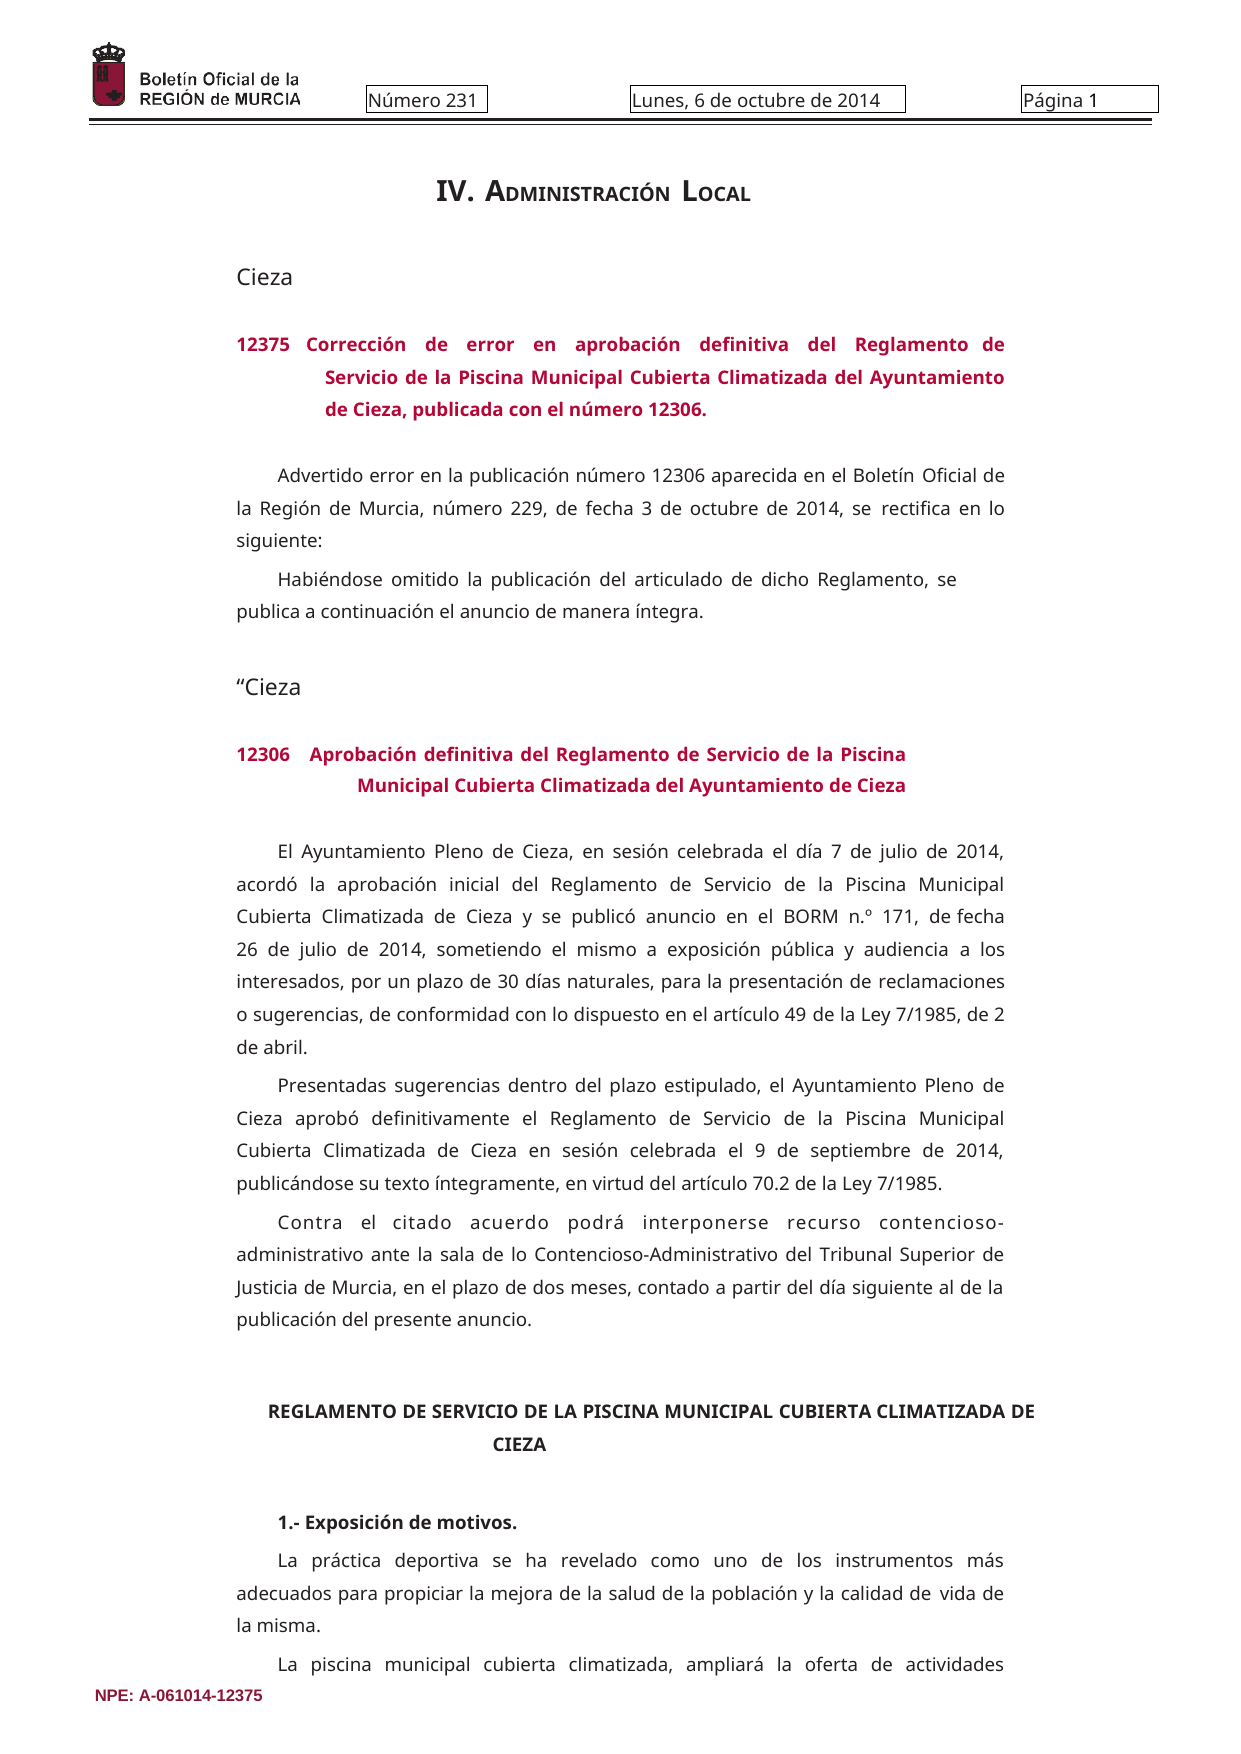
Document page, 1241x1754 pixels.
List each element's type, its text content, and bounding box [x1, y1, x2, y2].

text Habiéndose omitido la publicación del articulado de dicho Reglamento, se [277, 566, 1065, 592]
subtitle 12375 Corrección de error en aprobación definitiva del Reglamento de Servicio de la Piscina Municipal Cubierta Climatizada del Ayuntamiento de Cieza, publicada con el número 12306. [236, 332, 1005, 422]
picture [92, 42, 125, 106]
subtitle REGLAMENTO DE SERVICIO DE LA PISCINA MUNICIPAL CUBIERTA CLIMATIZADA DE CIEZA [268, 1398, 1065, 1457]
text Municipal Cubierta Climatizada del Ayuntamiento de Cieza [324, 773, 939, 798]
title Cieza [236, 261, 1065, 292]
text Presentadas sugerencias dentro del plazo estipulado, el Ayuntamiento Pleno de Cieza aprobó definitivamente el Reglamento de Servicio de la Piscina Municipal Cubierta Climatizada de Cieza en sesión celebrada el 9 de septiembre de 2014, publicándose su texto íntegramente, en virtud del artículo 70.2 de la Ley 7/1985. [236, 1073, 1004, 1196]
text IV. ADMINISTRACIÓN LOCAL [436, 170, 1065, 209]
picture [140, 72, 301, 105]
text El Ayuntamiento Pleno de Cieza, en sesión celebrada el día 7 de julio de 2014, acordó la aprobación inicial del Reglamento de Servicio de la Piscina Municipal Cubierta Climatizada de Cieza y se publicó anuncio en el BORM n.º 171, de fecha 26 de julio de 2014, sometiendo el mismo a exposición pública y audiencia a los interesados, por un plazo de 30 días naturales, para la presentación de reclamaciones o sugerencias, de conformidad con lo dispuesto en el artículo 49 de la Ley 7/1985, de 2 de abril. [236, 838, 1005, 1059]
text La piscina municipal cubierta climatizada, ampliará la oferta de actividades [236, 1651, 1005, 1677]
text La práctica deportiva se ha revelado como uno de los instrumentos más adecuados para propiciar la mejora de la salud de la población y la calidad de vida de la misma. [236, 1547, 1004, 1638]
text Advertido error en la publicación número 12306 aparecida en el Boletín Oficial de la Región de Murcia, número 229, de fecha 3 de octubre de 2014, se rectifica en lo siguiente: [236, 462, 1005, 553]
text publica a continuación el anuncio de manera íntegra. [236, 598, 1065, 623]
subtitle 12306 Aprobación definitiva del Reglamento de Servicio de la Piscina [236, 741, 1065, 766]
title “Cieza [236, 670, 1065, 702]
text 1.- Exposición de motivos. [277, 1509, 1065, 1535]
text Contra el citado acuerdo podrá interponerse recurso contencioso- administrativo ante la sala de lo Contencioso-Administrativo del Tribunal Superior de Justicia de Murcia, en el plazo de dos meses, contado a partir del día siguiente al de la publicación del presente anuncio. [236, 1209, 1004, 1332]
